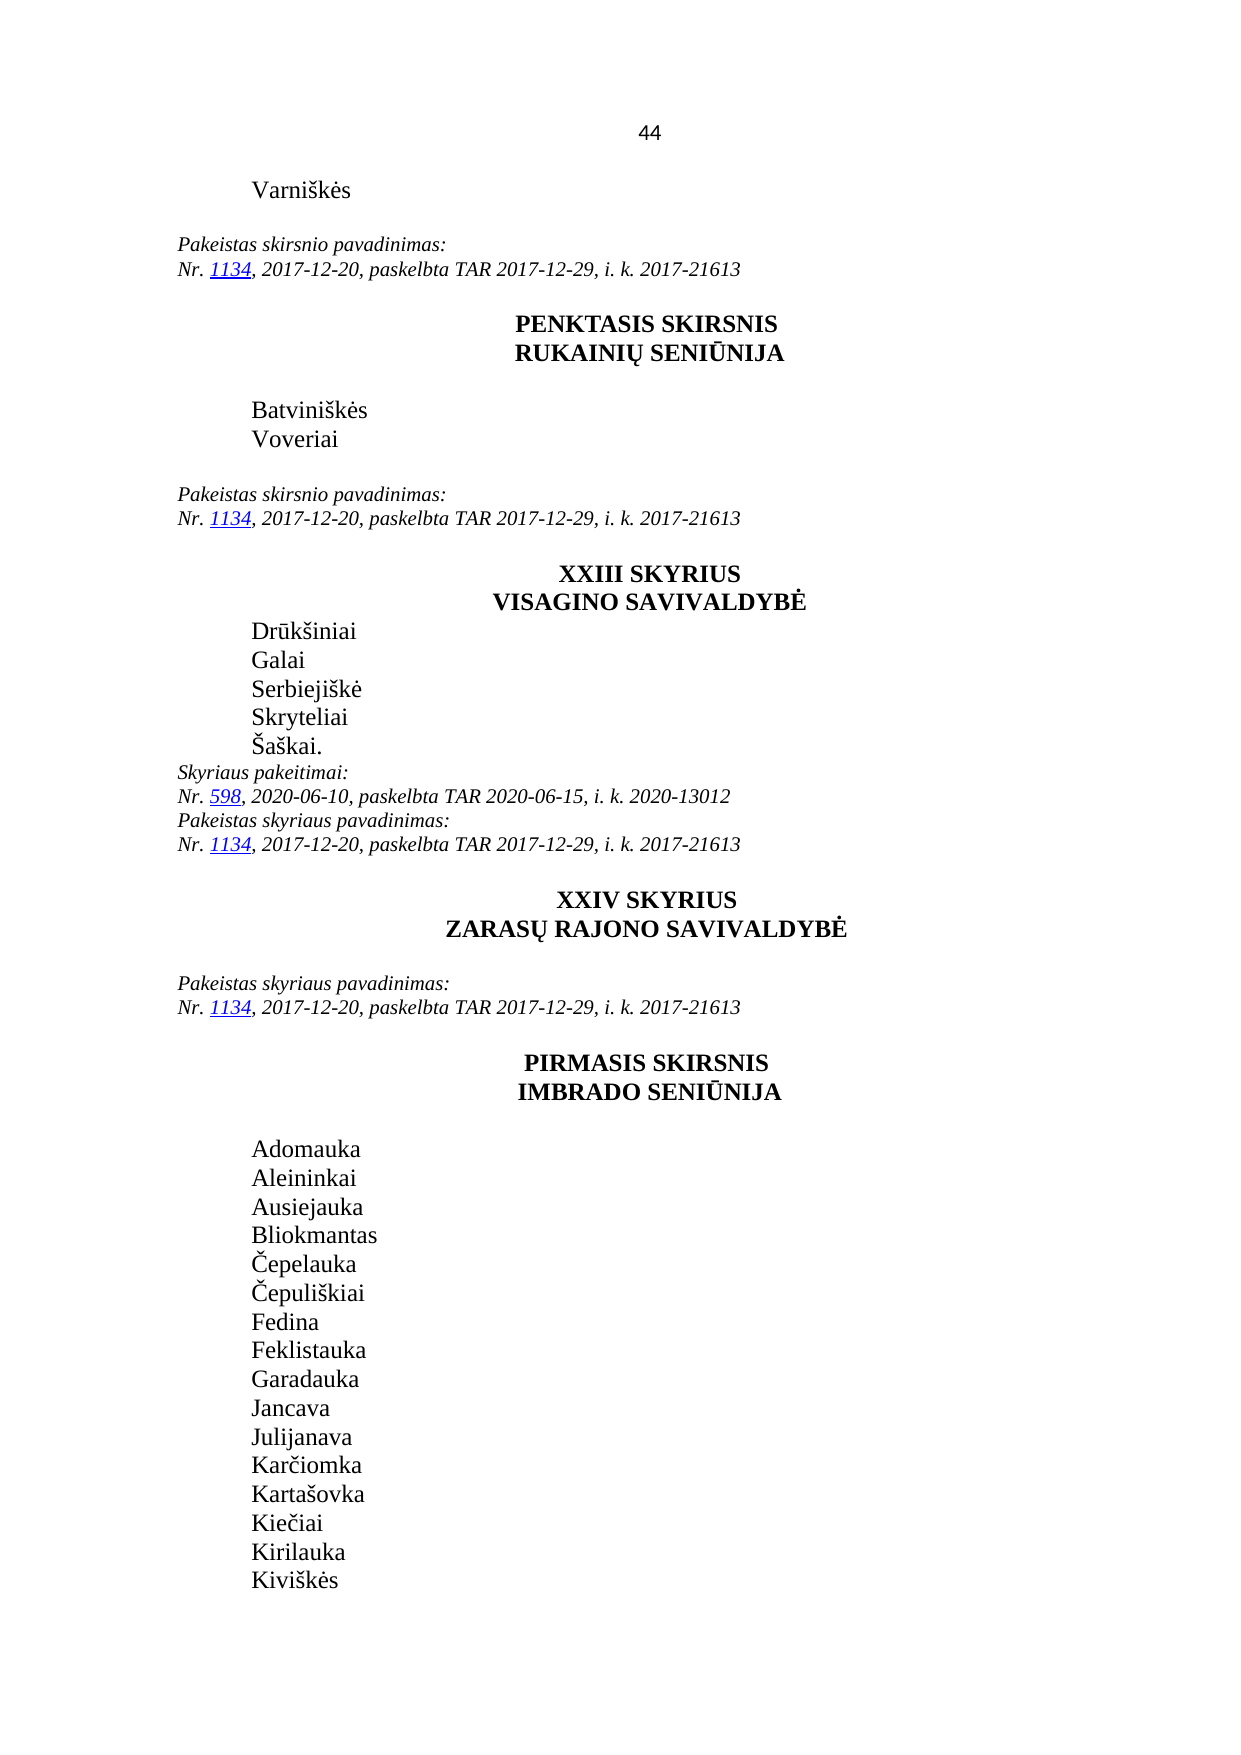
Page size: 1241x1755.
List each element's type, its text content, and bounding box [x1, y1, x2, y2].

text Jancava [177, 1393, 1122, 1422]
text Karčiomka [177, 1451, 1122, 1479]
text VISAGINO SAVIVALDYBĖ [177, 587, 1122, 616]
text Batviniškės [177, 396, 1122, 424]
text Čepuliškiai [177, 1278, 1122, 1307]
text Fedina [177, 1307, 1122, 1336]
text Kirilauka [177, 1537, 1122, 1566]
text XXIV SKYRIUS ZARASŲ RAJONO SAVIVALDYBĖ [177, 885, 1122, 942]
text PENKTASIS SKIRSNIS RUKAINIŲ SENIŪNIJA [177, 309, 1122, 367]
text Pakeistas skyriaus pavadinimas: [177, 808, 1122, 832]
text Nr. 1134, 2017-12-20, paskelbta TAR 2017-12-29, i. k. 2017-21613 [177, 256, 1122, 281]
text Galai [177, 645, 1122, 674]
text Kiviškės [177, 1566, 1122, 1594]
text Šaškai. [177, 731, 1122, 760]
text Garadauka [177, 1364, 1122, 1393]
text Kartašovka [177, 1479, 1122, 1508]
text Aleininkai [177, 1163, 1122, 1192]
text Ausiejauka [177, 1192, 1122, 1221]
text Pakeistas skyriaus pavadinimas: [177, 971, 1122, 995]
text Čepelauka [177, 1249, 1122, 1278]
text Adomauka [177, 1134, 1122, 1163]
text Nr. 598, 2020-06-10, paskelbta TAR 2020-06-15, i. k. 2020-13012 [177, 784, 1122, 808]
text Skryteliai [177, 702, 1122, 731]
text PIRMASIS SKIRSNIS IMBRADO SENIŪNIJA [177, 1048, 1122, 1106]
text Nr. 1134, 2017-12-20, paskelbta TAR 2017-12-29, i. k. 2017-21613 [177, 995, 1122, 1019]
text Skyriaus pakeitimai: [177, 760, 1122, 784]
text Serbiejiškė [177, 674, 1122, 702]
text Nr. 1134, 2017-12-20, paskelbta TAR 2017-12-29, i. k. 2017-21613 [177, 832, 1122, 856]
text Voveriai [177, 424, 1122, 453]
text Pakeistas skirsnio pavadinimas: [177, 232, 1122, 256]
text Julijanava [177, 1422, 1122, 1451]
text XXIII SKYRIUS [177, 559, 1122, 587]
text Bliokmantas [177, 1221, 1122, 1249]
text Nr. 1134, 2017-12-20, paskelbta TAR 2017-12-29, i. k. 2017-21613 [177, 506, 1122, 530]
text Feklistauka [177, 1336, 1122, 1364]
text Drūkšiniai [177, 616, 1122, 645]
text Pakeistas skirsnio pavadinimas: [177, 482, 1122, 506]
text Kiečiai [177, 1508, 1122, 1537]
text Varniškės [177, 175, 1122, 204]
